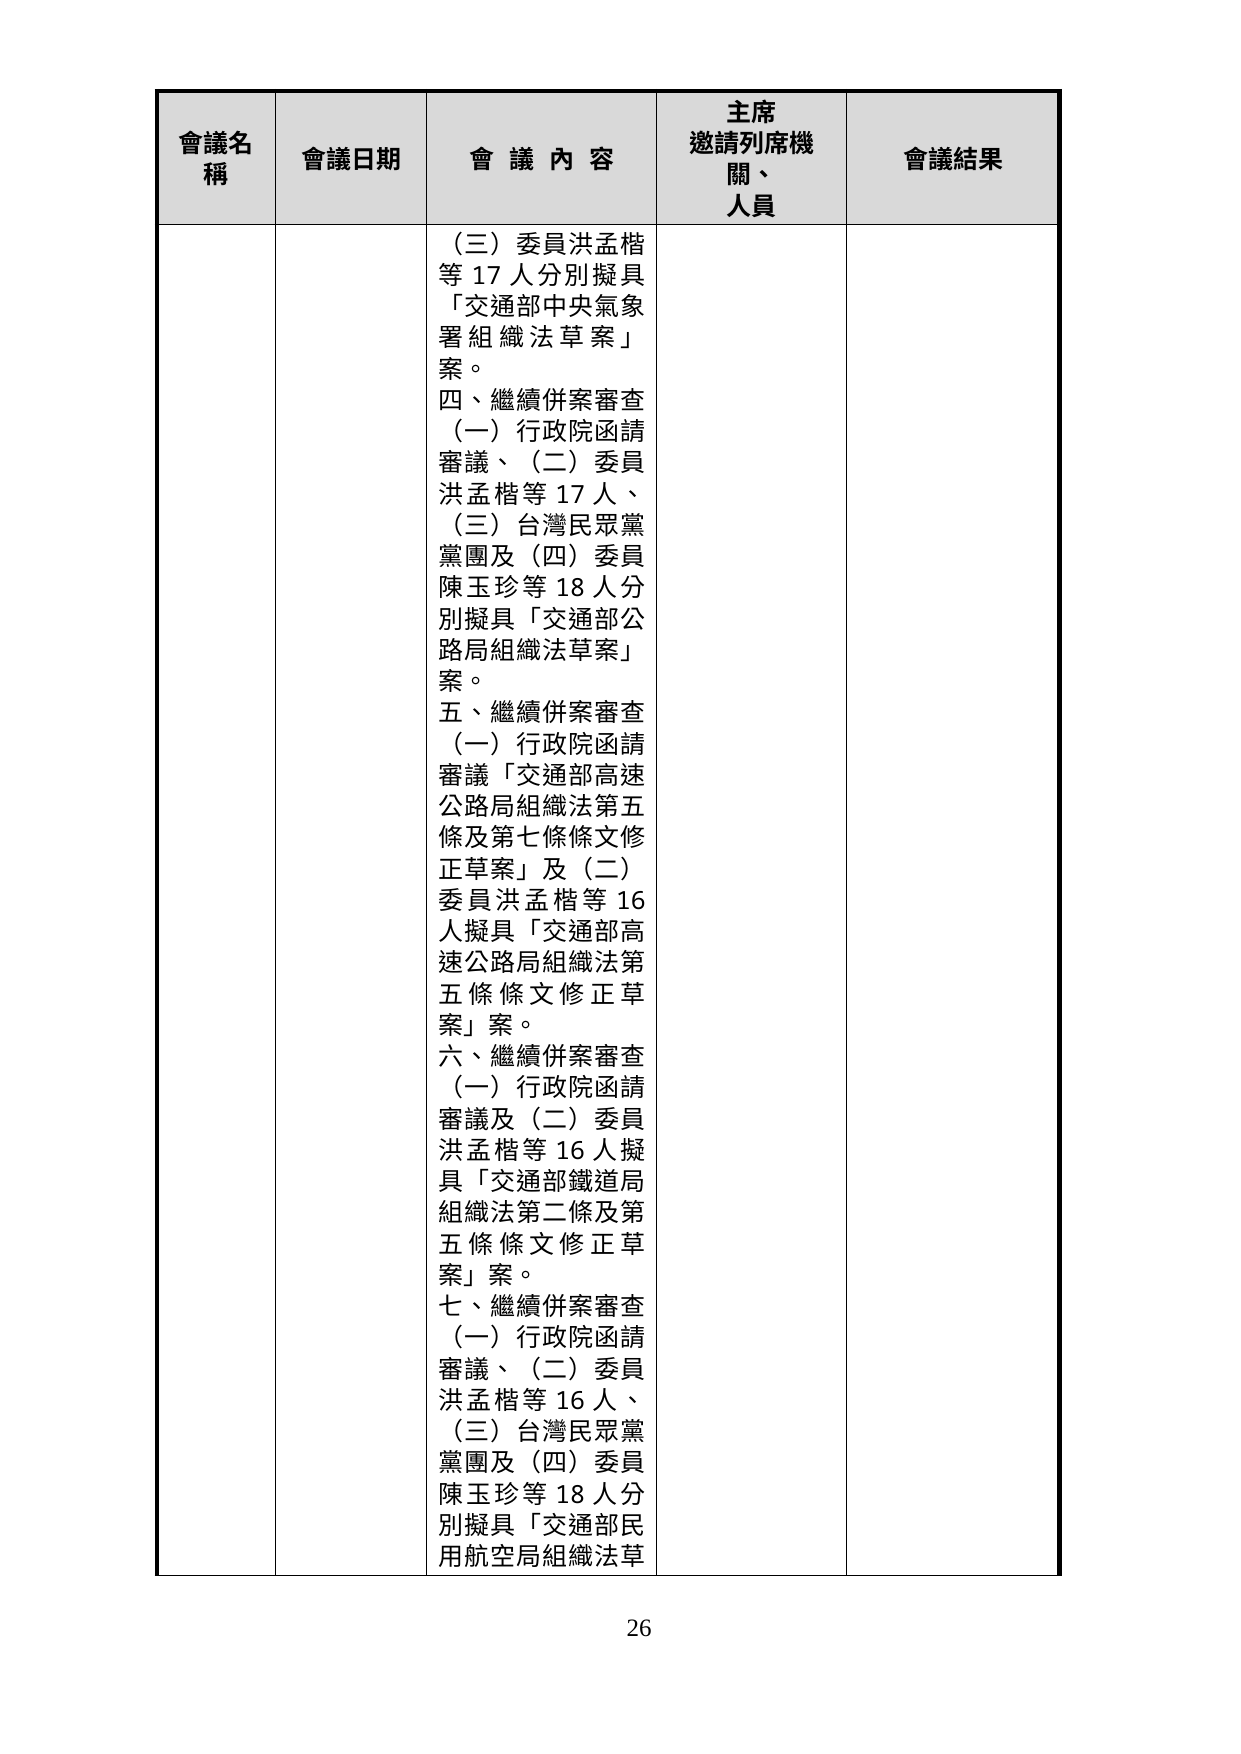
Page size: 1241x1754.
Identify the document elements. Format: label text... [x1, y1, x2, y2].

table_cell [657, 225, 846, 1575]
table_header 會議內容 [427, 93, 656, 224]
table_header 會議結果 [847, 93, 1057, 224]
table_header 會議名稱 [159, 93, 275, 224]
table_cell [276, 225, 426, 1575]
table_cell [847, 225, 1057, 1575]
table_cell （三）委員洪孟楷等17人分別擬具「交通部中央氣象署組織法草案」案。 四、繼續併案審查（一）行政院函請審議、（二）委員洪孟楷等17人、（三）台灣民眾黨黨團及（四）委員陳玉珍等18人分別擬具「交通部公路局組織法草案」案。 五、繼續併案審查（一）行政院函請審議「交通部高速公路局組織法第五條及第七條條文修正草案」及（二）委員洪孟楷等16人擬具「交通部高速公路局組織法第五條條文修正草案」案。 六、繼續併案審查（一）行政院函請審議及（二）委員洪孟楷等16人擬具「交通部鐵道局組織法第二條及第五條條文修正草案」案。 七、繼續併案審查（一）行政院函請審議、（二）委員洪孟楷等16人、（三）台灣民眾黨黨團及（四）委員陳玉珍等18人分別擬具「交通部民用航空局組織法草 [427, 225, 656, 1575]
table_cell [159, 225, 275, 1575]
table_header 會議日期 [276, 93, 426, 224]
table_header 主席 邀請列席機關、 人員 [657, 93, 846, 224]
